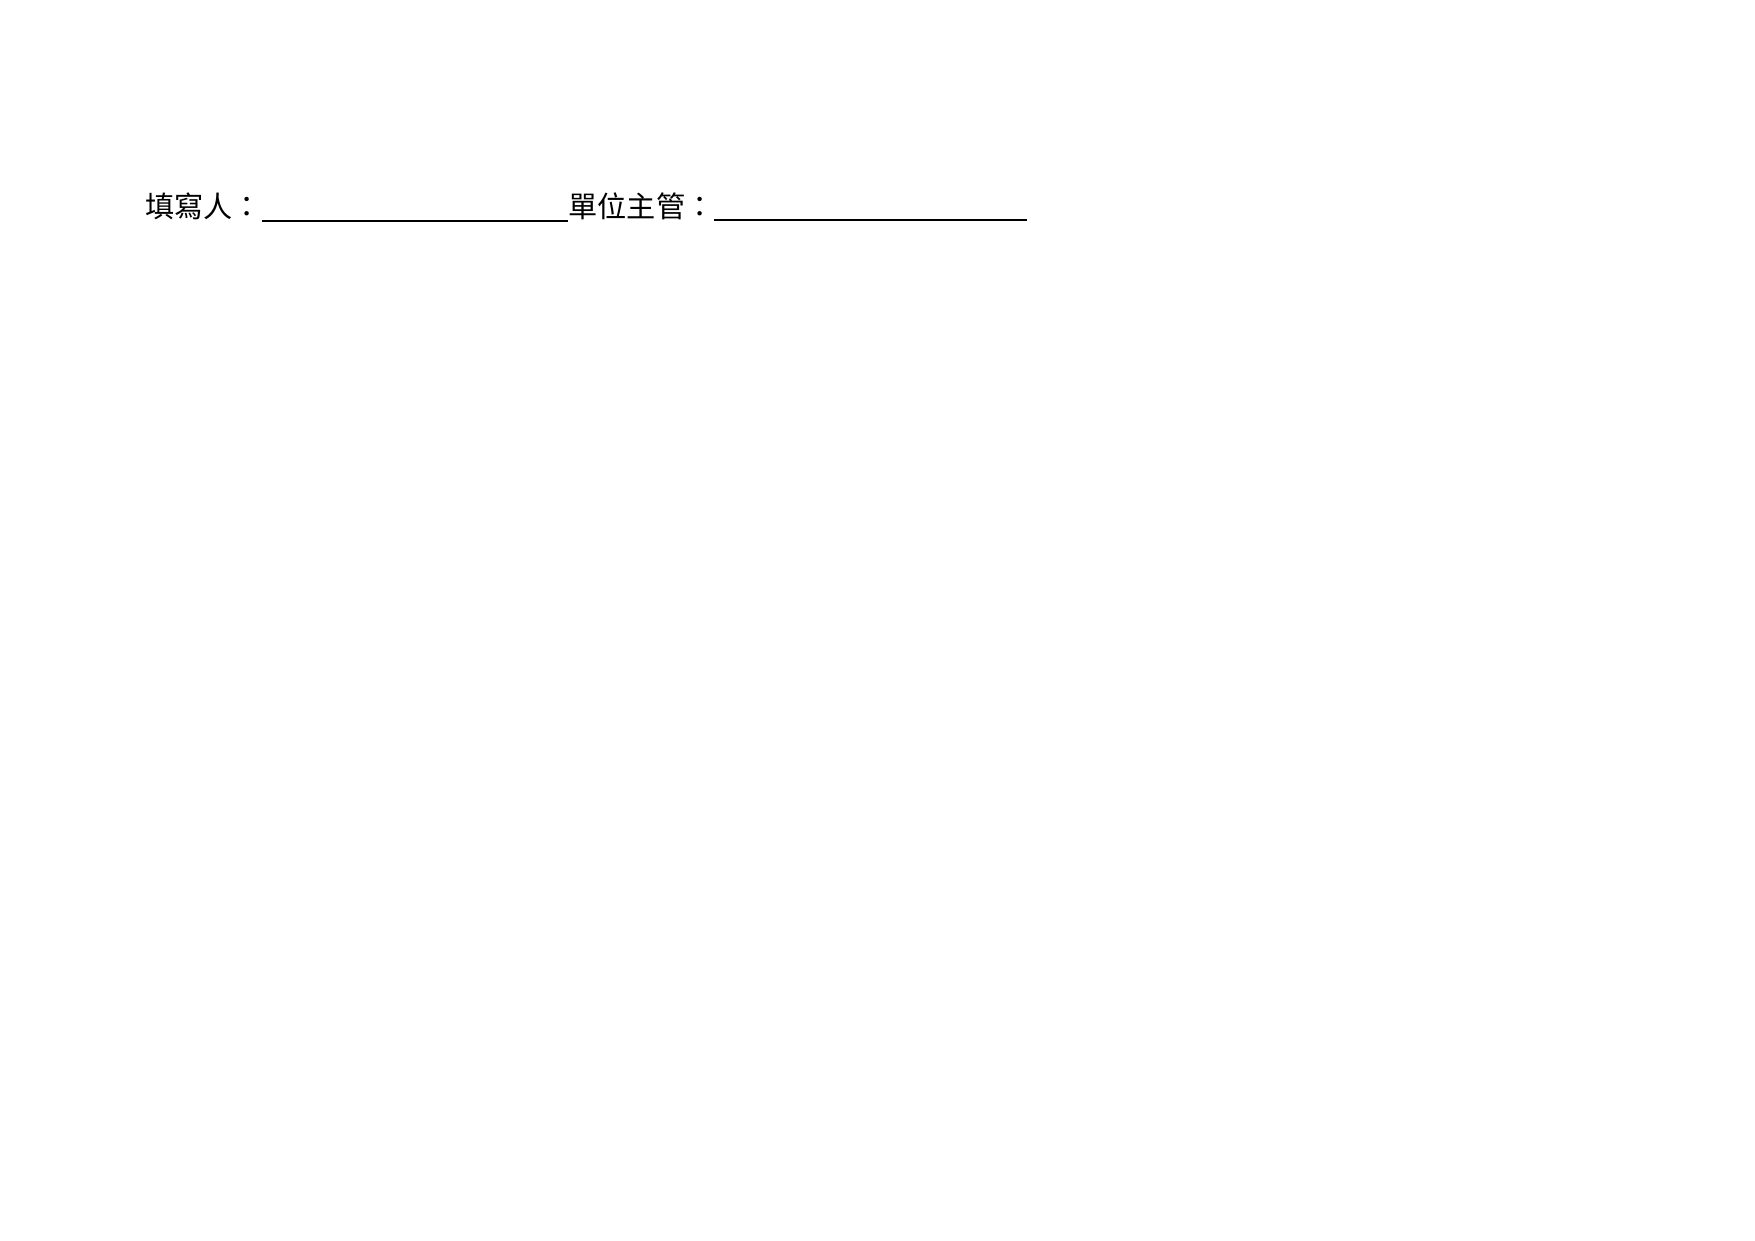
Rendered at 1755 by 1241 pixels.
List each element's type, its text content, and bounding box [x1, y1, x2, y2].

text 填寫人： 單位主管： [145, 183, 1640, 226]
